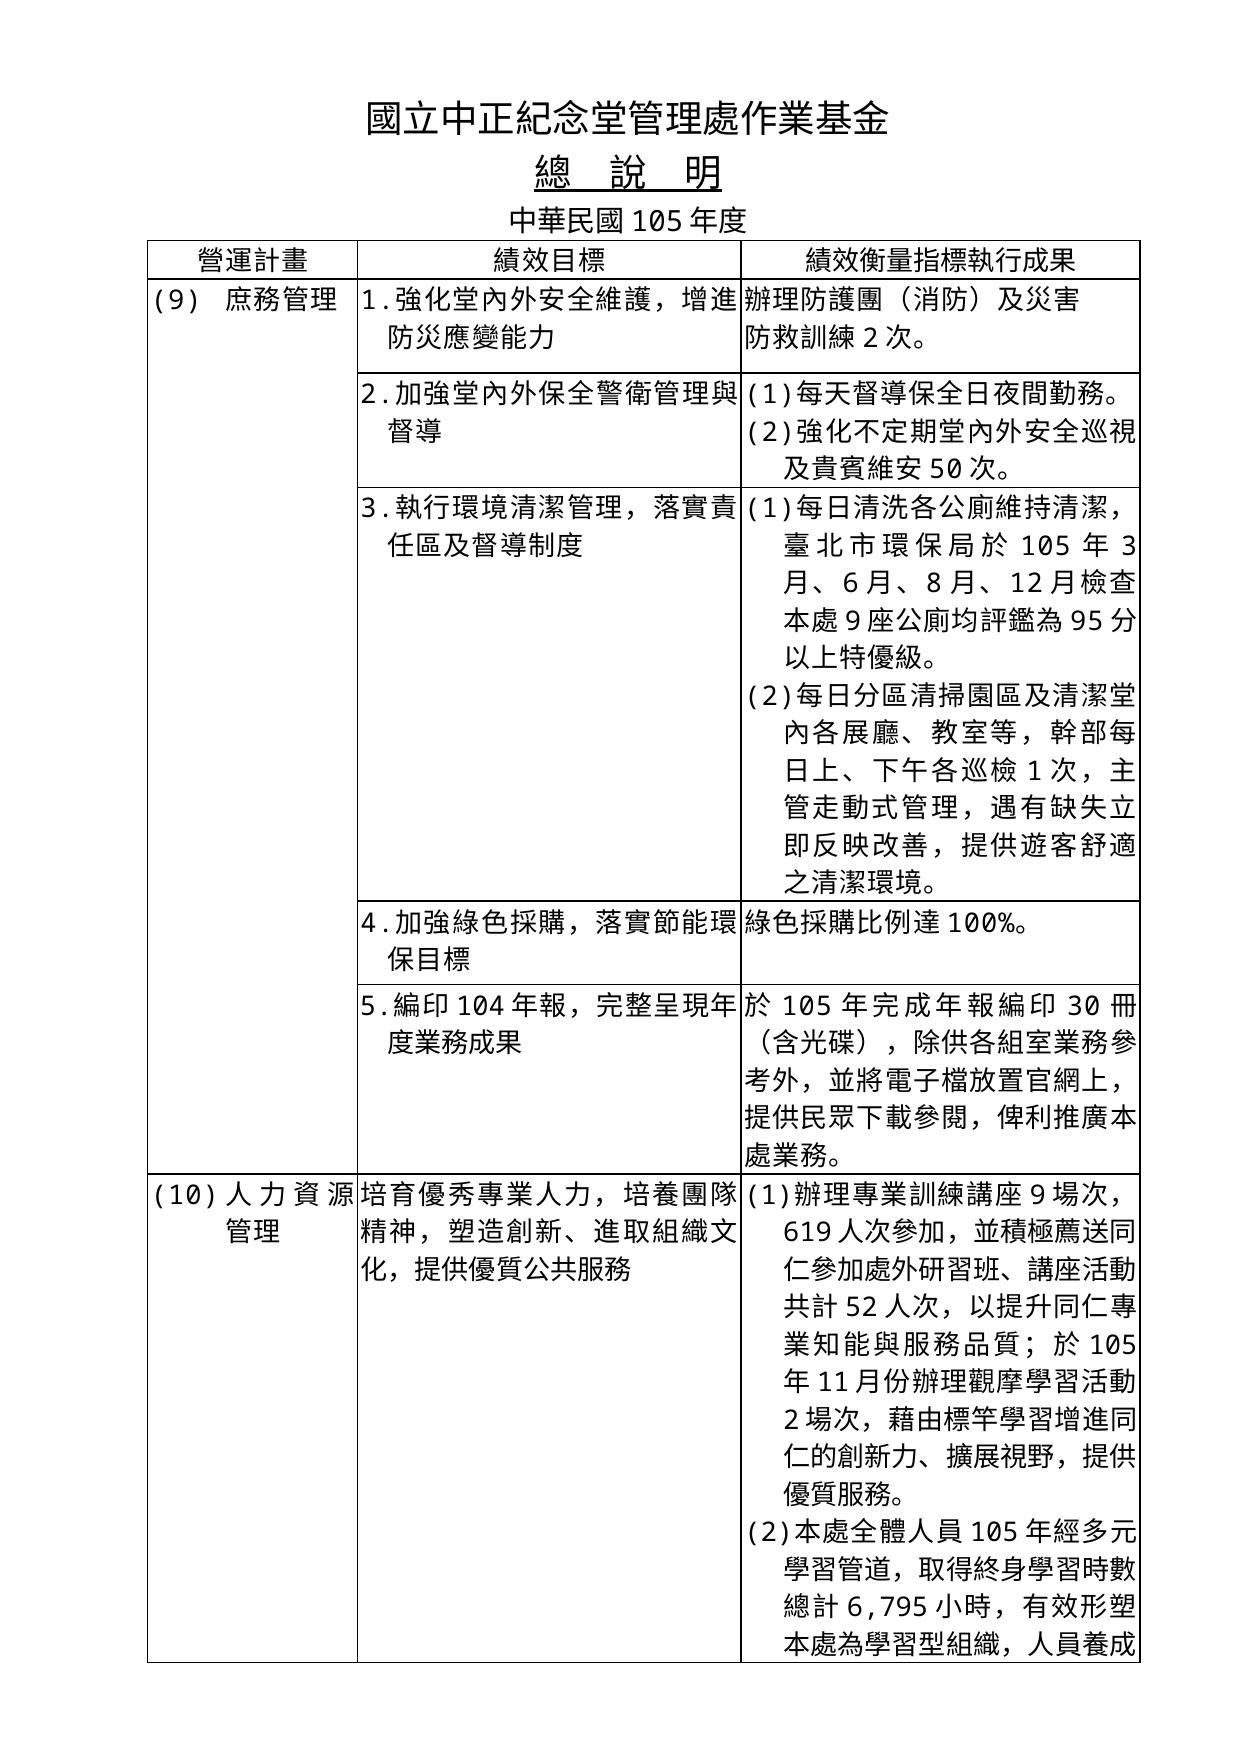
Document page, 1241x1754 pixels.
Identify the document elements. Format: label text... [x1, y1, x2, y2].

table_header 營運計畫 [148, 241, 357, 278]
table_cell 培育優秀專業人力，培養團隊精神，塑造創新、進取組織文化，提供優質公共服務 [358, 1175, 740, 1662]
table_cell 3.執行環境清潔管理，落實責任區及督導制度 [358, 488, 740, 900]
table_cell 1.強化堂內外安全維護，增進防災應變能力 [358, 280, 740, 372]
table_cell 人力資源管理 [148, 1175, 357, 1662]
table_header 績效衡量指標執行成果 [742, 241, 1139, 278]
table_cell 辦理防護團（消防）及災害 防救訓練2次。 [742, 280, 1139, 372]
table_cell (1)每天督導保全日夜間勤務。 (2)強化不定期堂內外安全巡視及貴賓維安50次。 [742, 374, 1139, 486]
table_cell 2.加強堂內外保全警衛管理與督導 [358, 374, 740, 486]
table_cell 5.編印104年報，完整呈現年度業務成果 [358, 985, 740, 1173]
table_cell 綠色採購比例達100%。 [742, 902, 1139, 984]
table_cell (1)辦理專業訓練講座9場次， 619人次參加，並積極薦送同仁參加處外研習班、講座活動共計52人次，以提升同仁專業知能與服務品質；於105年11月份辦理觀摩學習活動2場次，藉由標竿學習增進同仁的創新力、擴展視野，提供優質服務。 (2)本處全體人員105年經多元學習管道，取得終身學習時數總計6,795小時，有效形塑本處為學習型組織，人員養成 [742, 1175, 1139, 1662]
table_header 績效目標 [358, 241, 740, 278]
table_cell (1)每日清洗各公廁維持清潔，臺北市環保局於105年3月、6月、8月、12月檢查本處9座公廁均評鑑為95分以上特優級。 (2)每日分區清掃園區及清潔堂內各展廳、教室等，幹部每日上、下午各巡檢1次，主管走動式管理，遇有缺失立即反映改善，提供遊客舒適之清潔環境。 [742, 488, 1139, 900]
table_cell 於105年完成年報編印30冊（含光碟），除供各組室業務參考外，並將電子檔放置官網上，提供民眾下載參閱，俾利推廣本處業務。 [742, 985, 1139, 1173]
table_cell 4.加強綠色採購，落實節能環保目標 [358, 902, 740, 984]
table_cell 庶務管理 [148, 280, 357, 1173]
